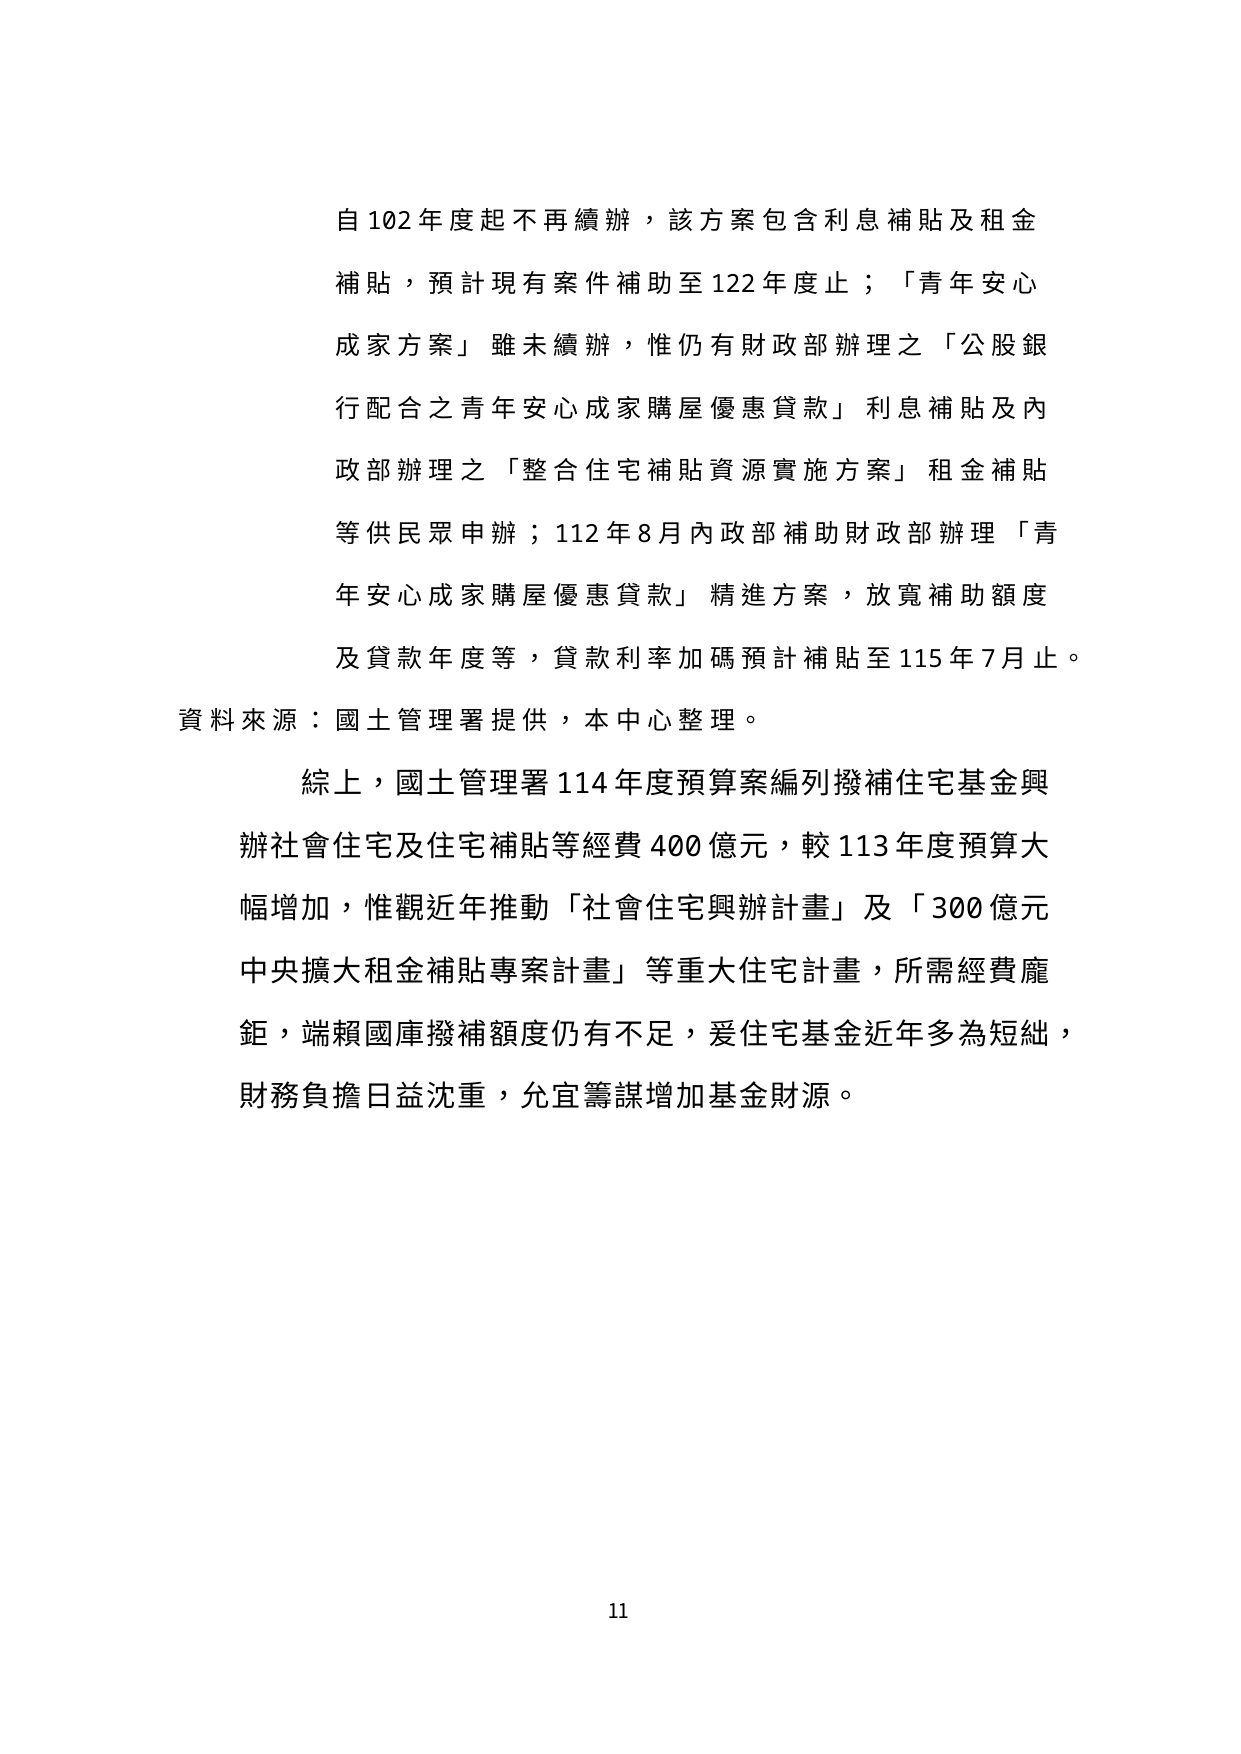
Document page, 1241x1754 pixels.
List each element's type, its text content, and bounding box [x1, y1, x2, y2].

text 綜上，國土管理署114年度預算案編列撥補住宅基金興辦社會住宅及住宅補貼等經費400億元，較113年度預算大幅增加，惟觀近年推動「社會住宅興辦計畫」及「300億元中央擴大租金補貼專案計畫」等重大住宅計畫，所需經費龐鉅，端賴國庫撥補額度仍有不足，爰住宅基金近年多為短絀，財務負擔日益沈重，允宜籌謀增加基金財源。 [234, 740, 1061, 1115]
text 資料來源：國土管理署提供，本中心整理。 [176, 677, 1061, 740]
text 2.原「青年安心成家方案」辦理期程為98至101年度，自102年度起不再續辦，該方案包含利息補貼及租金補貼，預計現有案件補助至122年度止；「青年安心成家方案」雖未續辦，惟仍有財政部辦理之「公股銀行配合之青年安心成家購屋優惠貸款」利息補貼及內政部辦理之「整合住宅補貼資源實施方案」租金補貼等供民眾申辦；112年8月內政部補助財政部辦理「青年安心成家購屋優惠貸款」精進方案，放寬補助額度及貸款年度等，貸款利率加碼預計補貼至115年7月止。 [299, 177, 1061, 677]
